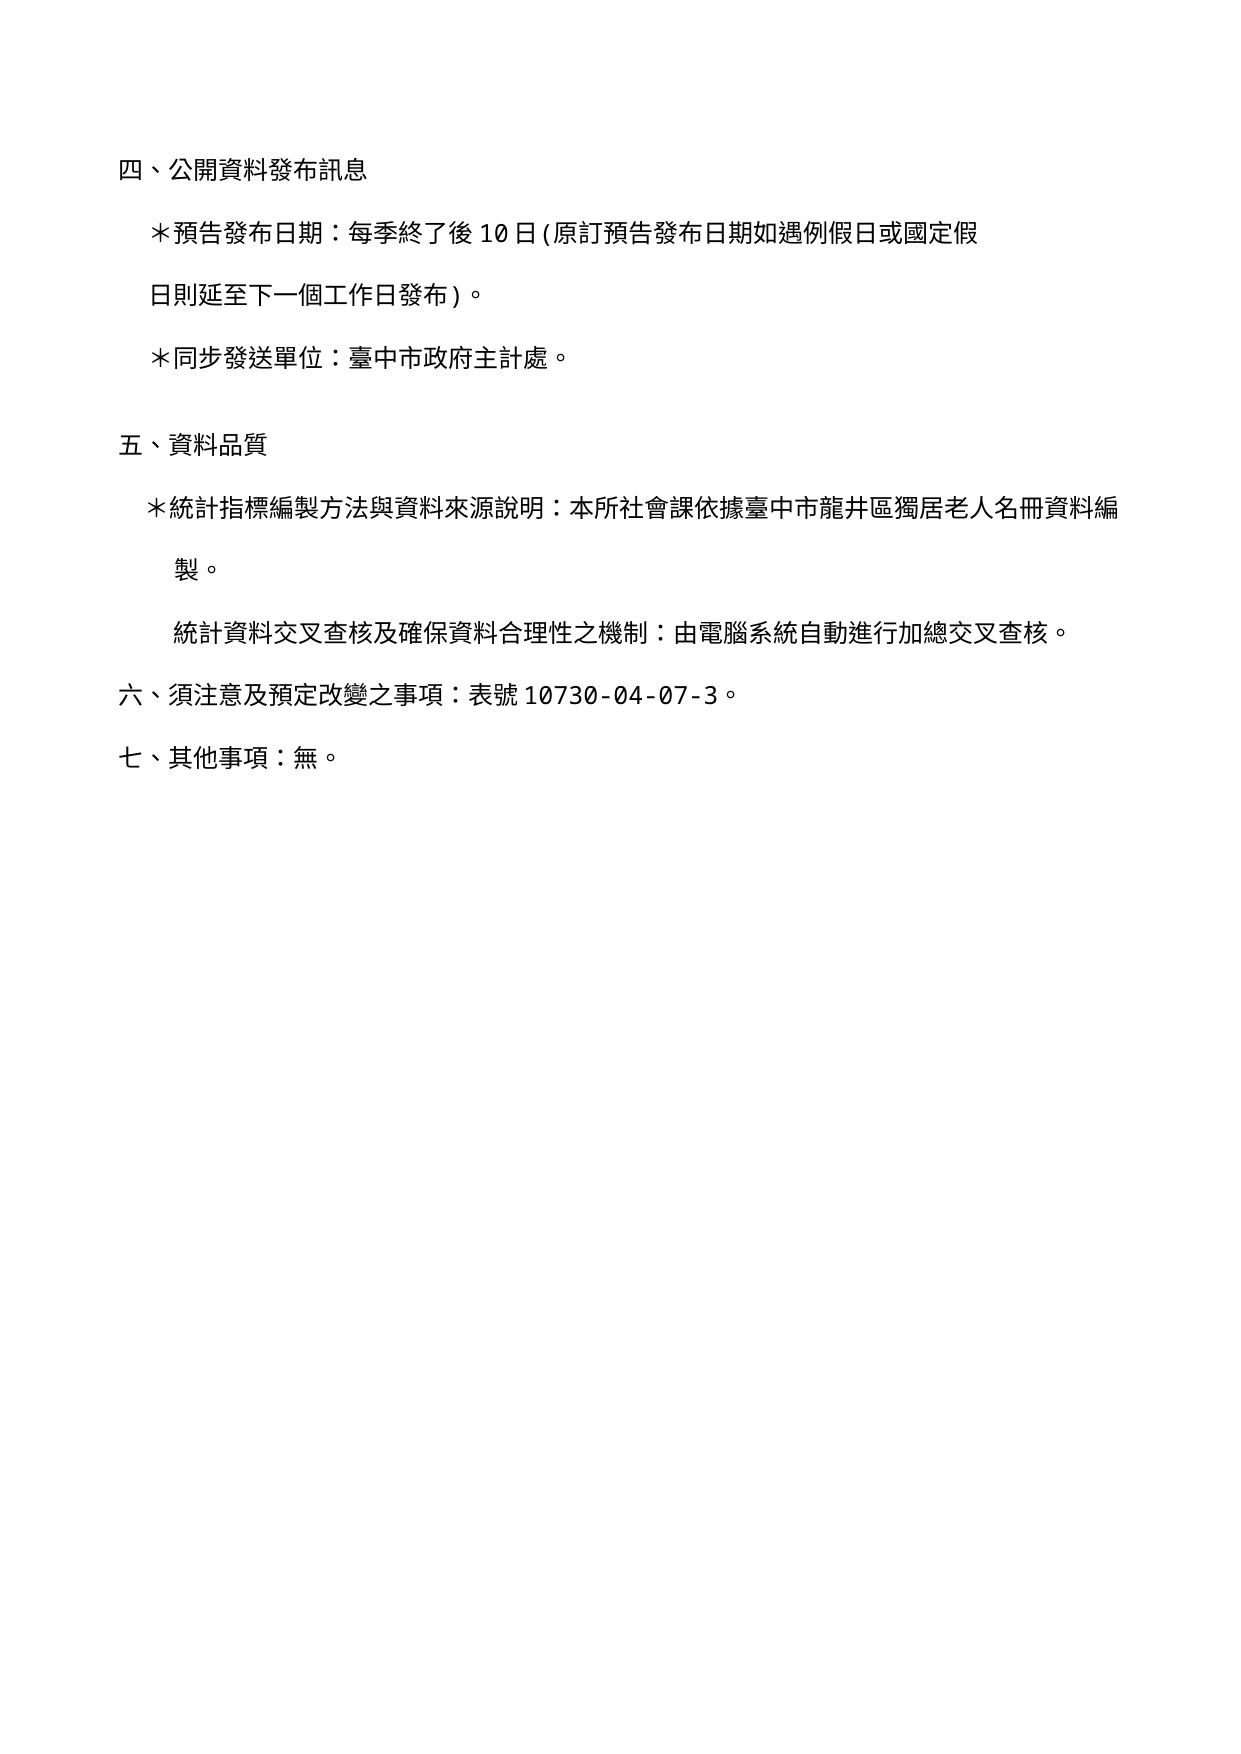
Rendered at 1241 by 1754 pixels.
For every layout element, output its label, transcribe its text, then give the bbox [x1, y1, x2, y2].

text 統計資料交叉查核及確保資料合理性之機制：由電腦系統自動進行加總交叉查核。 [174, 589, 1122, 652]
text ＊同步發送單位：臺中市政府主計處。 [149, 314, 1122, 377]
text 七、其他事項：無。 [118, 714, 1122, 777]
text 四、公開資料發布訊息 [118, 127, 1122, 189]
text 五、資料品質 [118, 402, 1122, 464]
text 製。 [118, 527, 1122, 589]
text 六、須注意及預定改變之事項：表號10730-04-07-3。 [118, 652, 1122, 714]
text ＊統計指標編製方法與資料來源說明：本所社會課依據臺中市龍井區獨居老人名冊資料編 [118, 464, 1122, 527]
text 日則延至下一個工作日發布)。 [149, 252, 1122, 314]
text ＊預告發布日期：每季終了後10日(原訂預告發布日期如遇例假日或國定假 [149, 189, 1122, 252]
